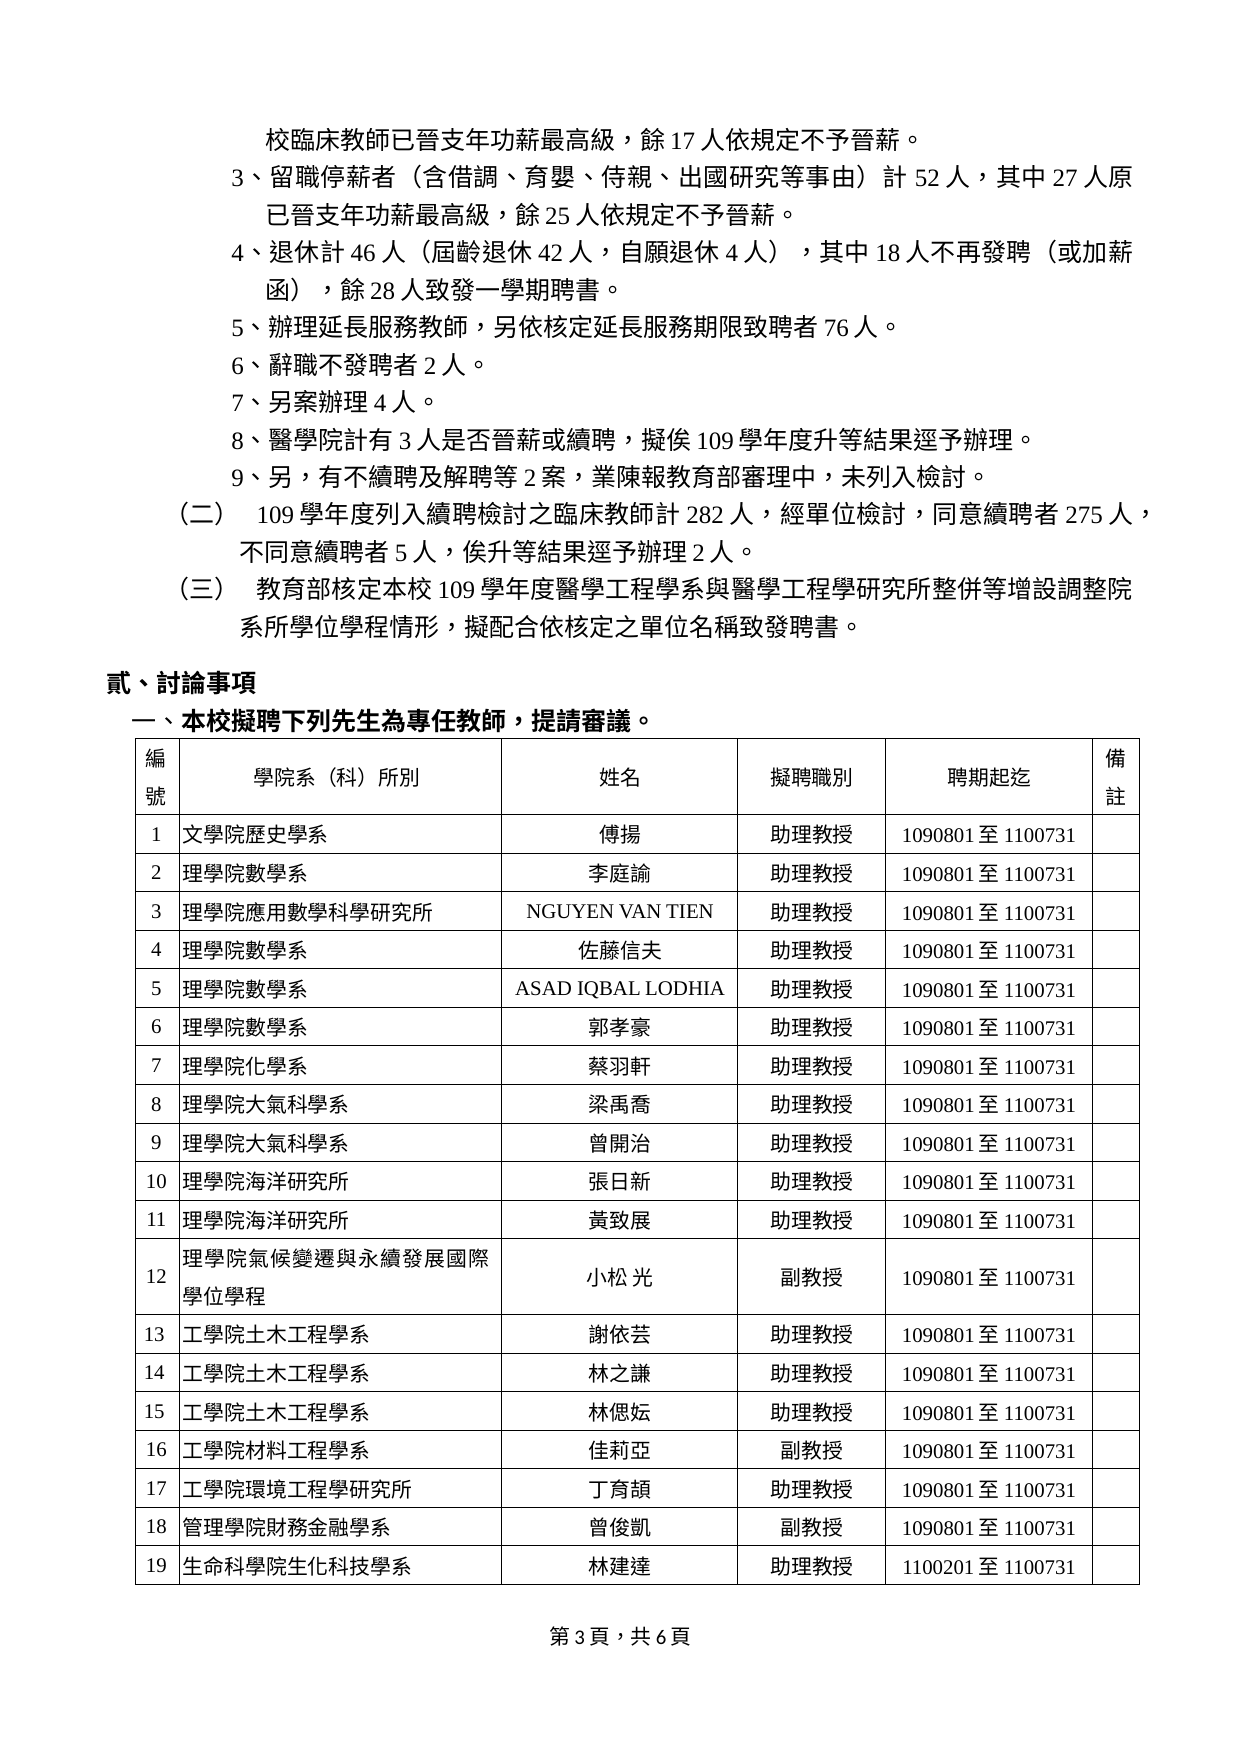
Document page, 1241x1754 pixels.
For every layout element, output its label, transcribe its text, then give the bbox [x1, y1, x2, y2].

table_cell [1093, 1546, 1139, 1584]
table_cell 佳莉亞 [502, 1431, 737, 1468]
text 校臨床教師已晉支年功薪最高級，餘17人依規定不予晉薪。 [231, 119, 1134, 157]
table_cell 10 [136, 1162, 179, 1199]
table_cell 1090801至1100731 [886, 969, 1092, 1007]
table_cell [1093, 1085, 1139, 1122]
table_cell 19 [136, 1546, 179, 1584]
table_cell 助理教授 [738, 1162, 885, 1199]
table_cell [1093, 854, 1139, 891]
table_cell [1093, 1508, 1139, 1545]
table_cell 14 [136, 1354, 179, 1391]
table_cell 1090801至1100731 [886, 892, 1092, 930]
table_cell 助理教授 [738, 815, 885, 853]
table_cell 4 [136, 931, 179, 968]
text 6、辭職不發聘者2人。 [231, 344, 1134, 382]
table_cell 丁育頡 [502, 1469, 737, 1507]
table_cell 理學院海洋研究所 [180, 1162, 501, 1199]
table_cell [1093, 1008, 1139, 1045]
table_header 學院系（科）所別 [180, 739, 501, 814]
table_cell 工學院環境工程學研究所 [180, 1469, 501, 1507]
text 一、本校擬聘下列先生為專任教師，提請審議。 [131, 701, 1134, 738]
table_cell 助理教授 [738, 1546, 885, 1584]
table_cell 理學院應用數學科學研究所 [180, 892, 501, 930]
table_cell 林之謙 [502, 1354, 737, 1391]
table_cell 助理教授 [738, 1469, 885, 1507]
table_cell 理學院數學系 [180, 854, 501, 891]
table_cell 謝依芸 [502, 1315, 737, 1353]
table_cell 助理教授 [738, 931, 885, 968]
table_cell 理學院化學系 [180, 1046, 501, 1084]
table_cell 工學院土木工程學系 [180, 1315, 501, 1353]
table_cell 8 [136, 1085, 179, 1122]
table_cell 1090801至1100731 [886, 1469, 1092, 1507]
table_cell 副教授 [738, 1239, 885, 1314]
table_cell 梁禹喬 [502, 1085, 737, 1122]
table_cell 9 [136, 1124, 179, 1161]
table_cell [1093, 1469, 1139, 1507]
table_cell 助理教授 [738, 1201, 885, 1238]
text 貳、討論事項 [106, 663, 1134, 701]
table_cell 助理教授 [738, 1315, 885, 1353]
table_cell ASAD IQBAL LODHIA [502, 969, 737, 1007]
table_cell [1093, 1392, 1139, 1430]
table_cell [1093, 1315, 1139, 1353]
table_cell 1090801至1100731 [886, 1008, 1092, 1045]
table_cell 助理教授 [738, 892, 885, 930]
table_cell 1090801至1100731 [886, 1201, 1092, 1238]
table_cell 1090801至1100731 [886, 815, 1092, 853]
table_cell 2 [136, 854, 179, 891]
table_cell 理學院海洋研究所 [180, 1201, 501, 1238]
text 9、另，有不續聘及解聘等2案，業陳報教育部審理中，未列入檢討。 [231, 457, 1134, 494]
table_cell 1090801至1100731 [886, 854, 1092, 891]
table_cell 助理教授 [738, 1008, 885, 1045]
table_cell 16 [136, 1431, 179, 1468]
table_header 編號 [136, 739, 179, 814]
list 109學年度列入續聘檢討之臨床教師計282人，經單位檢討，同意續聘者275人，不同意續聘者5人，俟升等結果逕予辦理2人。 [164, 494, 1134, 569]
table_cell 曾開治 [502, 1124, 737, 1161]
table_cell 工學院材料工程學系 [180, 1431, 501, 1468]
table_cell 理學院大氣科學系 [180, 1124, 501, 1161]
text 7、另案辦理4人。 [231, 382, 1134, 419]
table_cell [1093, 1046, 1139, 1084]
table_cell [1093, 1162, 1139, 1199]
table_cell [1093, 1431, 1139, 1468]
table_cell 助理教授 [738, 969, 885, 1007]
table_cell 蔡羽軒 [502, 1046, 737, 1084]
table_cell 助理教授 [738, 854, 885, 891]
table_cell 理學院數學系 [180, 931, 501, 968]
table_cell [1093, 969, 1139, 1007]
table_cell 1090801至1100731 [886, 1124, 1092, 1161]
table_cell 副教授 [738, 1431, 885, 1468]
text 3、留職停薪者（含借調、育嬰、侍親、出國研究等事由）計52人，其中27人原已晉支年功薪最高級，餘25人依規定不予晉薪。 [231, 157, 1134, 232]
table_cell 1100201至1100731 [886, 1546, 1092, 1584]
table_cell [1093, 815, 1139, 853]
table_cell 黃致展 [502, 1201, 737, 1238]
table_cell 林建達 [502, 1546, 737, 1584]
table_cell 1090801至1100731 [886, 1239, 1092, 1314]
table_cell 副教授 [738, 1508, 885, 1545]
table_cell 張日新 [502, 1162, 737, 1199]
table_cell 助理教授 [738, 1124, 885, 1161]
table_header 姓名 [502, 739, 737, 814]
table_cell 13 [136, 1315, 179, 1353]
table_cell 1090801至1100731 [886, 1508, 1092, 1545]
table_cell 1090801至1100731 [886, 1162, 1092, 1199]
table_cell 1 [136, 815, 179, 853]
table_cell [1093, 1239, 1139, 1314]
table_cell 工學院土木工程學系 [180, 1354, 501, 1391]
table_cell 工學院土木工程學系 [180, 1392, 501, 1430]
table_cell 助理教授 [738, 1046, 885, 1084]
table_cell [1093, 1124, 1139, 1161]
table_cell 7 [136, 1046, 179, 1084]
table_cell 理學院數學系 [180, 969, 501, 1007]
table_cell 助理教授 [738, 1392, 885, 1430]
table_cell 理學院氣候變遷與永續發展國際學位學程 [180, 1239, 501, 1314]
table_cell 生命科學院生化科技學系 [180, 1546, 501, 1584]
table_header 備註 [1093, 739, 1139, 814]
table_cell 17 [136, 1469, 179, 1507]
table_cell 1090801至1100731 [886, 1085, 1092, 1122]
table_cell 李庭諭 [502, 854, 737, 891]
table_cell 1090801至1100731 [886, 931, 1092, 968]
table_cell 15 [136, 1392, 179, 1430]
table_cell 郭孝豪 [502, 1008, 737, 1045]
table_cell 1090801至1100731 [886, 1354, 1092, 1391]
table_cell 6 [136, 1008, 179, 1045]
table_cell 理學院大氣科學系 [180, 1085, 501, 1122]
text 5、辦理延長服務教師，另依核定延長服務期限致聘者76人。 [231, 307, 1134, 344]
table_cell 18 [136, 1508, 179, 1545]
table_cell [1093, 1201, 1139, 1238]
table_header 擬聘職別 [738, 739, 885, 814]
text 4、退休計46人（屆齡退休42人，自願退休4人），其中18人不再發聘（或加薪函），餘28人致發一學期聘書。 [231, 232, 1134, 307]
table_cell [1093, 931, 1139, 968]
table_cell [1093, 1354, 1139, 1391]
table_cell 文學院歷史學系 [180, 815, 501, 853]
table_cell 傅揚 [502, 815, 737, 853]
table_cell 佐藤信夫 [502, 931, 737, 968]
table_cell 助理教授 [738, 1085, 885, 1122]
table_cell 林偲妘 [502, 1392, 737, 1430]
table_cell 1090801至1100731 [886, 1315, 1092, 1353]
table_cell 1090801至1100731 [886, 1431, 1092, 1468]
table_cell 1090801至1100731 [886, 1046, 1092, 1084]
table_cell [1093, 892, 1139, 930]
text 8、醫學院計有3人是否晉薪或續聘，擬俟109學年度升等結果逕予辦理。 [231, 419, 1134, 457]
table_cell 11 [136, 1201, 179, 1238]
table_cell NGUYEN VAN TIEN [502, 892, 737, 930]
table_header 聘期起迄 [886, 739, 1092, 814]
table_cell 5 [136, 969, 179, 1007]
table_cell 1090801至1100731 [886, 1392, 1092, 1430]
table_cell 小松 光 [502, 1239, 737, 1314]
table_cell 曾俊凱 [502, 1508, 737, 1545]
table_cell 管理學院財務金融學系 [180, 1508, 501, 1545]
table_cell 3 [136, 892, 179, 930]
table_cell 理學院數學系 [180, 1008, 501, 1045]
list 教育部核定本校109學年度醫學工程學系與醫學工程學研究所整併等增設調整院系所學位學程情形，擬配合依核定之單位名稱致發聘書。 [164, 569, 1134, 644]
table_cell 12 [136, 1239, 179, 1314]
table_cell 助理教授 [738, 1354, 885, 1391]
